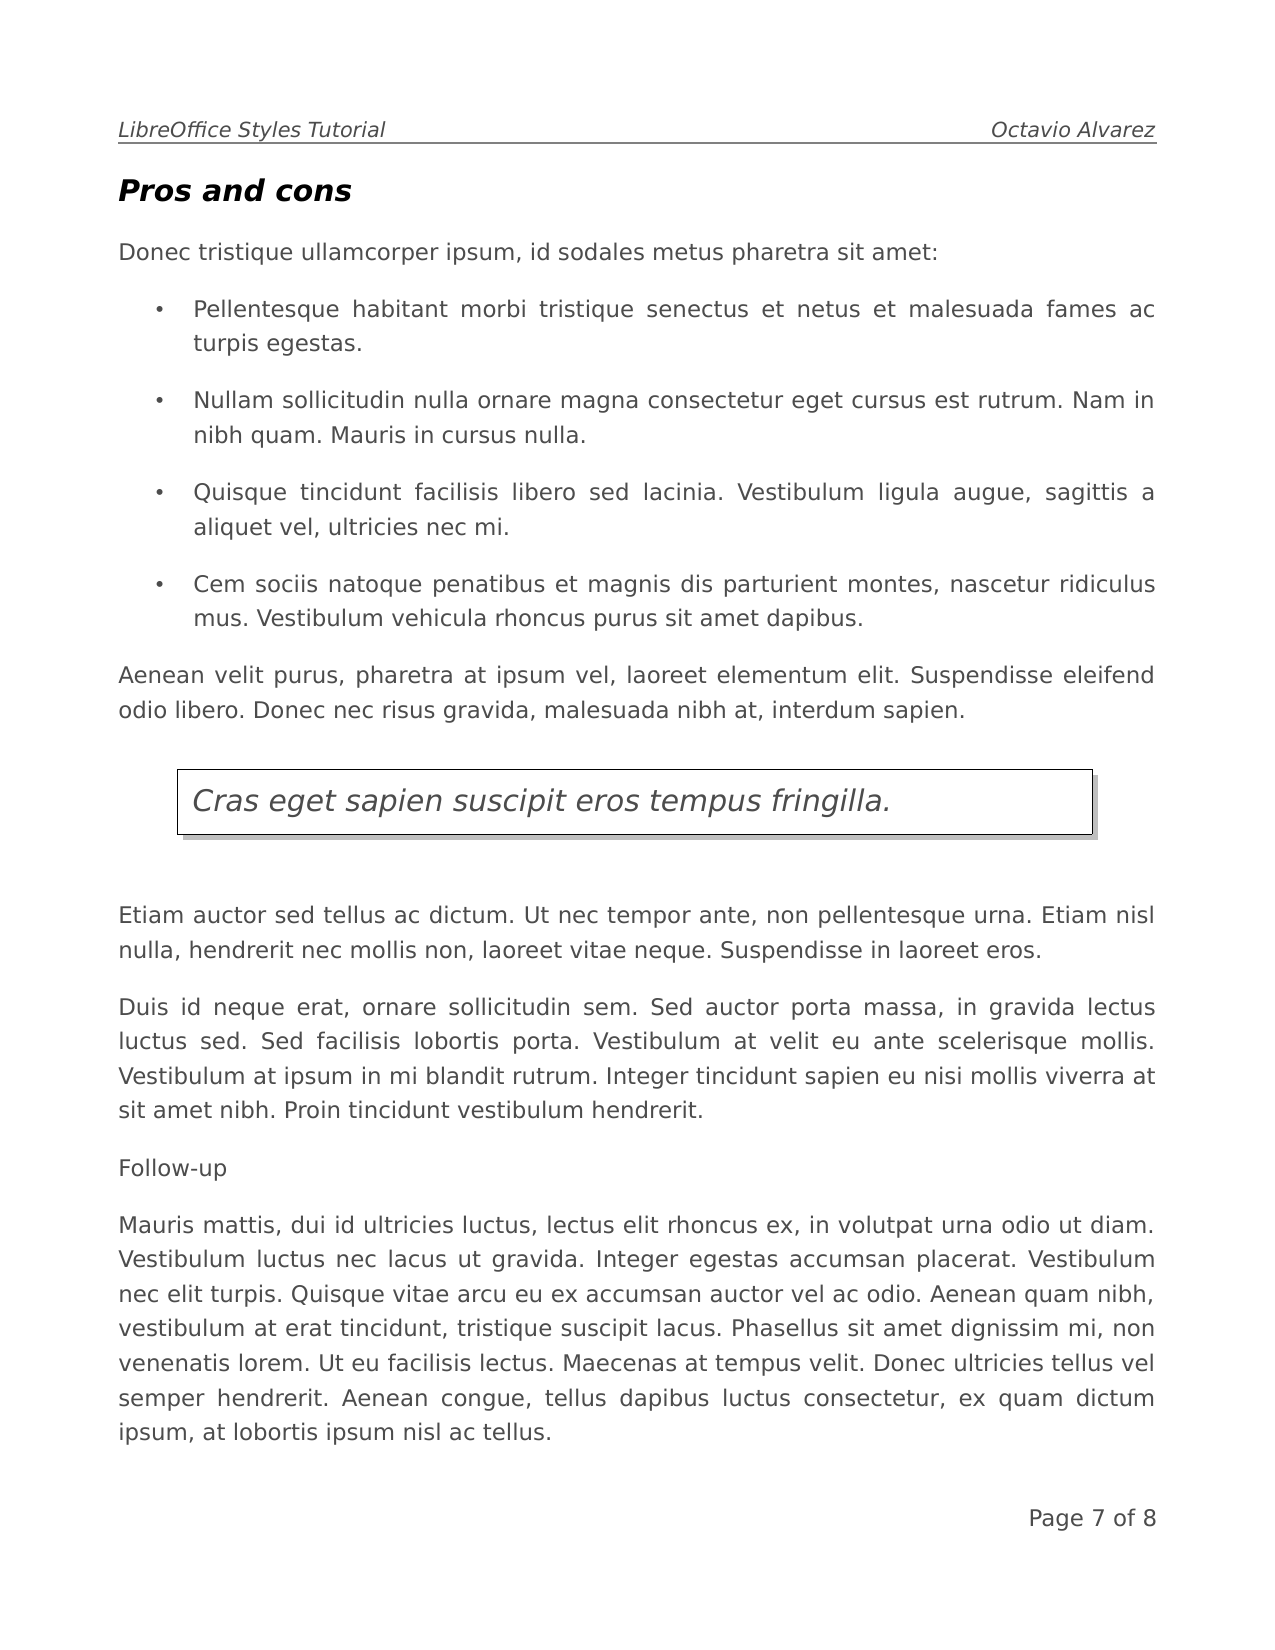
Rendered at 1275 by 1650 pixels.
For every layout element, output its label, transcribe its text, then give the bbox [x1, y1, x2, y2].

text Cras eget sapien suscipit eros tempus fringilla. [178, 770, 1092, 834]
text Duis id neque erat, ornare sollicitudin sem. Sed auctor porta massa, in gravida lectus luctus sed. Sed facilisis lobortis porta. Vestibulum at velit eu ante scelerisque mollis. Vestibulum at ipsum in mi blandit rutrum. Integer tincidunt sapien eu nisi mollis viverra at sit amet nibh. Proin tincidunt vestibulum hendrerit. [118, 994, 1157, 1124]
list Cem sociis natoque penatibus et magnis dis parturient montes, nascetur ridiculus mus. Vestibulum vehicula rhoncus purus sit amet dapibus. [156, 571, 1157, 632]
list Quisque tincidunt facilisis libero sed lacinia. Vestibulum ligula augue, sagittis a aliquet vel, ultricies nec mi. [156, 479, 1157, 540]
text Follow-up [118, 1155, 1157, 1181]
text Etiam auctor sed tellus ac dictum. Ut nec tempor ante, non pellentesque urna. Etiam nisl nulla, hendrerit nec mollis non, laoreet vitae neque. Suspendisse in laoreet eros. [118, 902, 1157, 963]
text Mauris mattis, dui id ultricies luctus, lectus elit rhoncus ex, in volutpat urna odio ut diam. Vestibulum luctus nec lacus ut gravida. Integer egestas accumsan placerat. Vestibulum nec elit turpis. Quisque vitae arcu eu ex accumsan auctor vel ac odio. Aenean quam nibh, vestibulum at erat tincidunt, tristique suscipit lacus. Phasellus sit amet dignissim mi, non venenatis lorem. Ut eu facilisis lectus. Maecenas at tempus velit. Donec ultricies tellus vel semper hendrerit. Aenean congue, tellus dapibus luctus consectetur, ex quam dictum ipsum, at lobortis ipsum nisl ac tellus. [118, 1212, 1157, 1446]
list Pellentesque habitant morbi tristique senectus et netus et malesuada fames ac turpis egestas. [156, 296, 1157, 357]
subtitle Pros and cons [118, 174, 1157, 209]
text Aenean velit purus, pharetra at ipsum vel, laoreet elementum elit. Suspendisse eleifend odio libero. Donec nec risus gravida, malesuada nibh at, interdum sapien. [118, 662, 1157, 724]
list Nullam sollicitudin nulla ornare magna consectetur eget cursus est rutrum. Nam in nibh quam. Mauris in cursus nulla. [156, 387, 1157, 449]
text Donec tristique ullamcorper ipsum, id sodales metus pharetra sit amet: [118, 239, 1157, 265]
